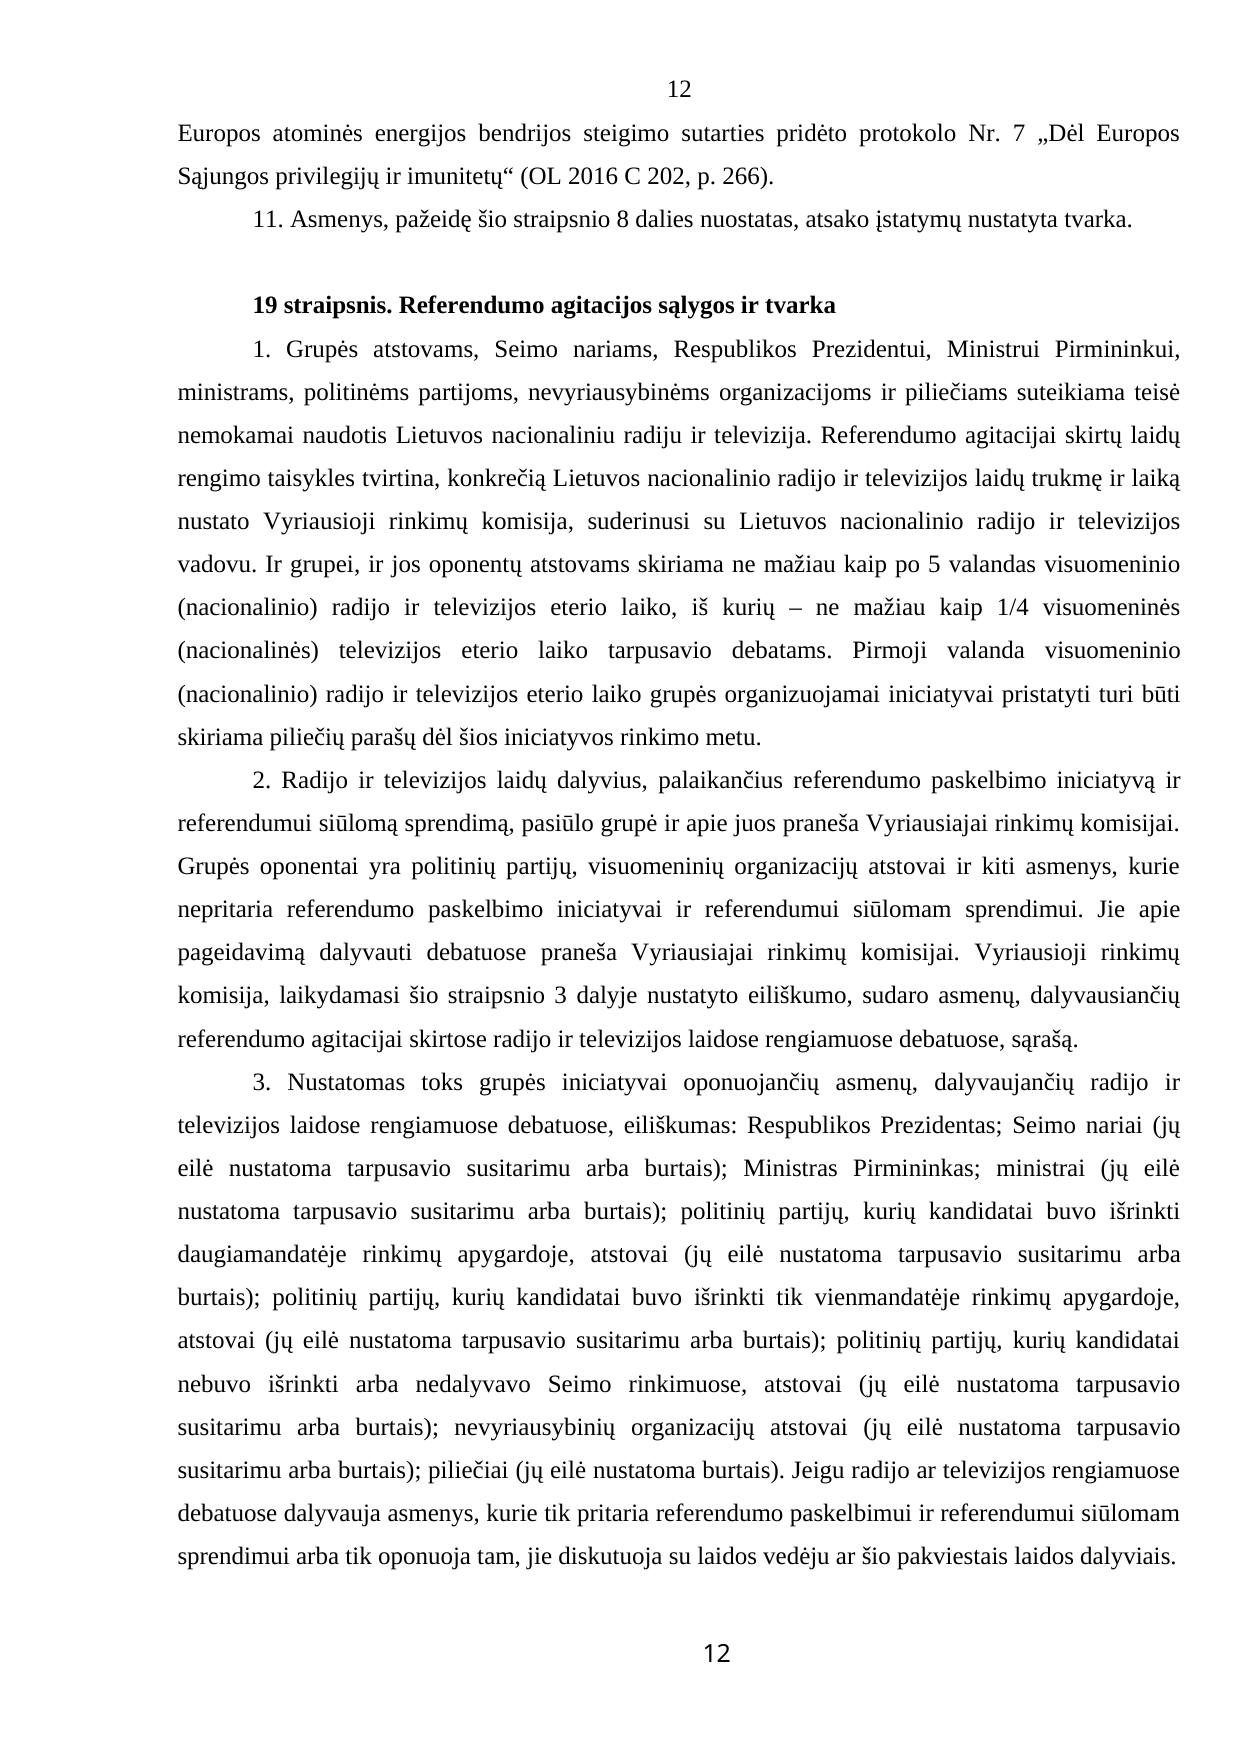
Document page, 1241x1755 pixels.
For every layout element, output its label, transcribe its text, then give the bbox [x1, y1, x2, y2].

text 19 straipsnis. Referendumo agitacijos sąlygos ir tvarka [177, 291, 1181, 319]
text 3. Nustatomas toks grupės iniciatyvai oponuojančių asmenų, dalyvaujančių radijo ir televizijos laidose rengiamuose debatuose, eiliškumas: Respublikos Prezidentas; Seimo nariai (jų eilė nustatoma tarpusavio susitarimu arba burtais); Ministras Pirmininkas; ministrai (jų eilė nustatoma tarpusavio susitarimu arba burtais); politinių partijų, kurių kandidatai buvo išrinkti daugiamandatėje rinkimų apygardoje, atstovai (jų eilė nustatoma tarpusavio susitarimu arba burtais); politinių partijų, kurių kandidatai buvo išrinkti tik vienmandatėje rinkimų apygardoje, atstovai (jų eilė nustatoma tarpusavio susitarimu arba burtais); politinių partijų, kurių kandidatai nebuvo išrinkti arba nedalyvavo Seimo rinkimuose, atstovai (jų eilė nustatoma tarpusavio susitarimu arba burtais); nevyriausybinių organizacijų atstovai (jų eilė nustatoma tarpusavio susitarimu arba burtais); piliečiai (jų eilė nustatoma burtais). Jeigu radijo ar televizijos rengiamuose debatuose dalyvauja asmenys, kurie tik pritaria referendumo paskelbimui ir referendumui siūlomam sprendimui arba tik oponuoja tam, jie diskutuoja su laidos vedėju ar šio pakviestais laidos dalyviais. [177, 1067, 1181, 1570]
text 11. Asmenys, pažeidę šio straipsnio 8 dalies nuostatas, atsako įstatymų nustatyta tvarka. [177, 204, 1181, 233]
text 2. Radijo ir televizijos laidų dalyvius, palaikančius referendumo paskelbimo iniciatyvą ir referendumui siūlomą sprendimą, pasiūlo grupė ir apie juos praneša Vyriausiajai rinkimų komisijai. Grupės oponentai yra politinių partijų, visuomeninių organizacijų atstovai ir kiti asmenys, kurie nepritaria referendumo paskelbimo iniciatyvai ir referendumui siūlomam sprendimui. Jie apie pageidavimą dalyvauti debatuose praneša Vyriausiajai rinkimų komisijai. Vyriausioji rinkimų komisija, laikydamasi šio straipsnio 3 dalyje nustatyto eiliškumo, sudaro asmenų, dalyvausiančių referendumo agitacijai skirtose radijo ir televizijos laidose rengiamuose debatuose, sąrašą. [177, 765, 1181, 1052]
text Europos atominės energijos bendrijos steigimo sutarties pridėto protokolo Nr. 7 „Dėl Europos Sąjungos privilegijų ir imunitetų“ (OL 2016 C 202, p. 266). [177, 118, 1181, 190]
text 1. Grupės atstovams, Seimo nariams, Respublikos Prezidentui, Ministrui Pirmininkui, ministrams, politinėms partijoms, nevyriausybinėms organizacijoms ir piliečiams suteikiama teisė nemokamai naudotis Lietuvos nacionaliniu radiju ir televizija. Referendumo agitacijai skirtų laidų rengimo taisykles tvirtina, konkrečią Lietuvos nacionalinio radijo ir televizijos laidų trukmę ir laiką nustato Vyriausioji rinkimų komisija, suderinusi su Lietuvos nacionalinio radijo ir televizijos vadovu. Ir grupei, ir jos oponentų atstovams skiriama ne mažiau kaip po 5 valandas visuomeninio (nacionalinio) radijo ir televizijos eterio laiko, iš kurių – ne mažiau kaip 1/4 visuomeninės (nacionalinės) televizijos eterio laiko tarpusavio debatams. Pirmoji valanda visuomeninio (nacionalinio) radijo ir televizijos eterio laiko grupės organizuojamai iniciatyvai pristatyti turi būti skiriama piliečių parašų dėl šios iniciatyvos rinkimo metu. [177, 334, 1181, 751]
